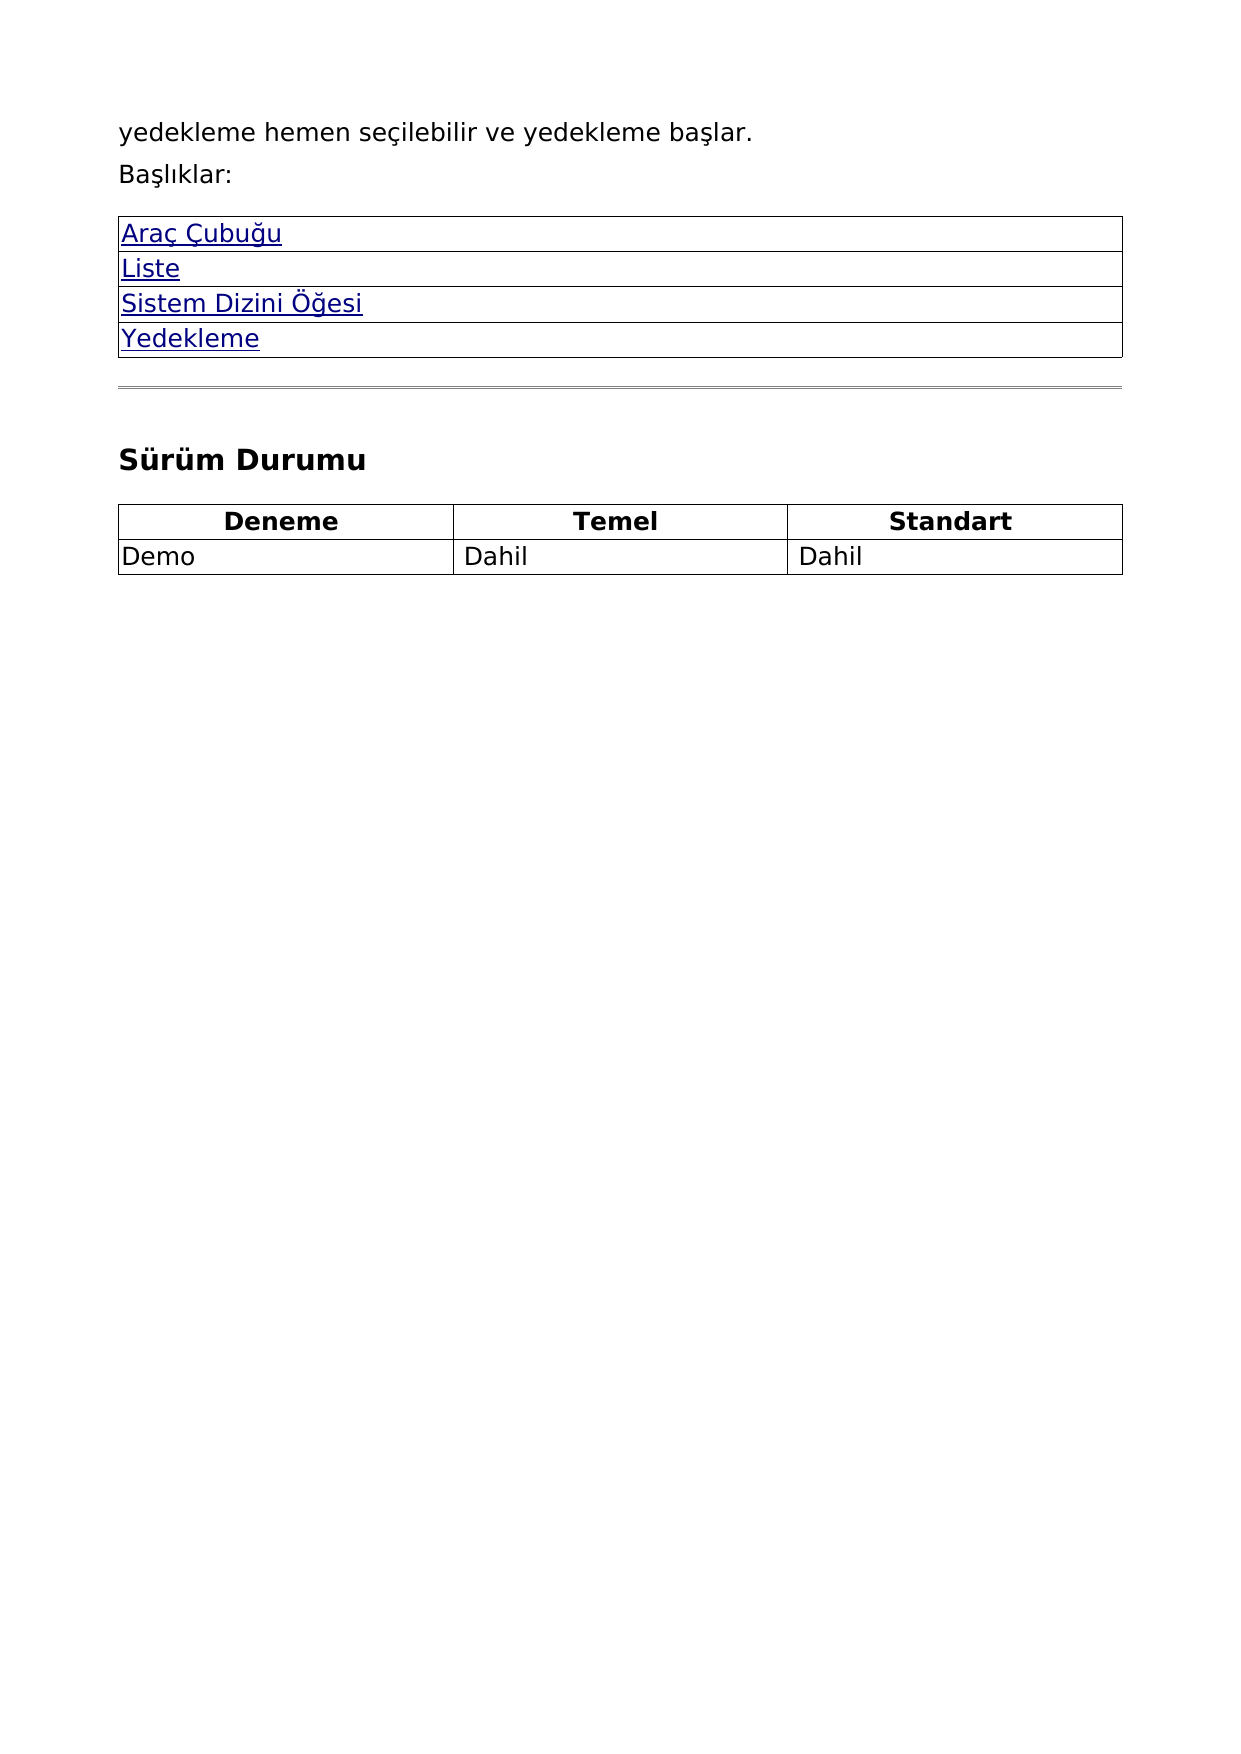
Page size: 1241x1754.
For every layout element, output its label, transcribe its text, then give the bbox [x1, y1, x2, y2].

table_header Temel [454, 505, 787, 539]
table_header Deneme [119, 505, 453, 539]
table_header Standart [788, 505, 1122, 539]
table_cell Dahil [788, 540, 1122, 574]
text Başlıklar: [118, 160, 1122, 189]
subtitle Sürüm Durumu [118, 443, 1122, 477]
table_cell Liste [119, 252, 1122, 286]
table_cell Demo [119, 540, 453, 574]
table_header Araç Çubuğu [119, 217, 1122, 251]
table_cell Sistem Dizini Öğesi [119, 287, 1122, 322]
table_cell Yedekleme [119, 323, 1122, 357]
text yedekleme hemen seçilebilir ve yedekleme başlar. [118, 118, 1122, 147]
table_cell Dahil [454, 540, 787, 574]
